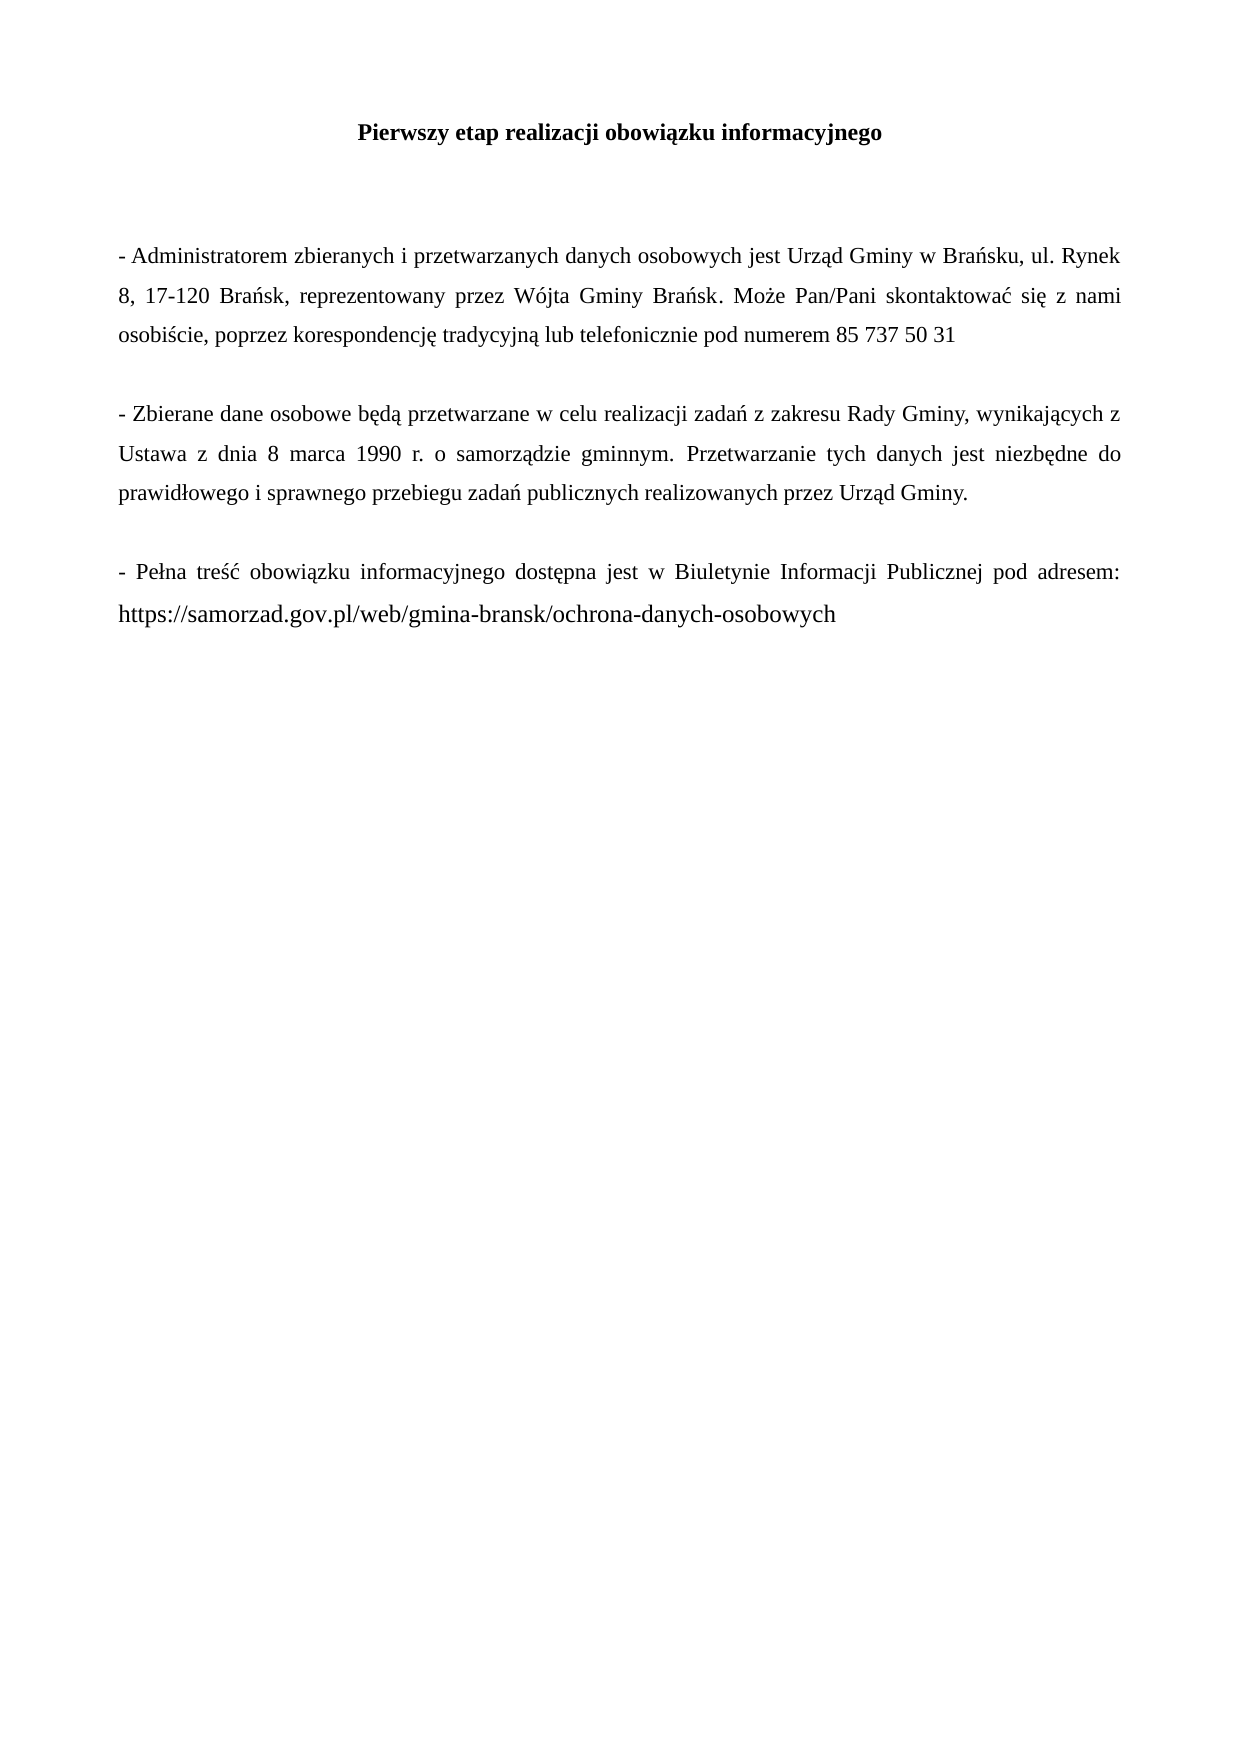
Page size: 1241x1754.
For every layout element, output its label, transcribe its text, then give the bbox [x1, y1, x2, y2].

text - Pełna treść obowiązku informacyjnego dostępna jest w Biuletynie Informacji Publicznej pod adresem: https://samorzad.gov.pl/web/gmina-bransk/ochrona-danych-osobowych [118, 558, 1122, 627]
text - Zbierane dane osobowe będą przetwarzane w celu realizacji zadań z zakresu Rady Gminy, wynikających z Ustawa z dnia 8 marca 1990 r. o samorządzie gminnym. Przetwarzanie tych danych jest niezbędne do prawidłowego i sprawnego przebiegu zadań publicznych realizowanych przez Urząd Gminy. [118, 400, 1122, 505]
text - Administratorem zbieranych i przetwarzanych danych osobowych jest Urząd Gminy w Brańsku, ul. Rynek 8, 17-120 Brańsk, reprezentowany przez Wójta Gminy Brańsk. Może Pan/Pani skontaktować się z nami osobiście, poprzez korespondencję tradycyjną lub telefonicznie pod numerem 85 737 50 31 [118, 242, 1122, 347]
text Pierwszy etap realizacji obowiązku informacyjnego [118, 118, 1122, 146]
